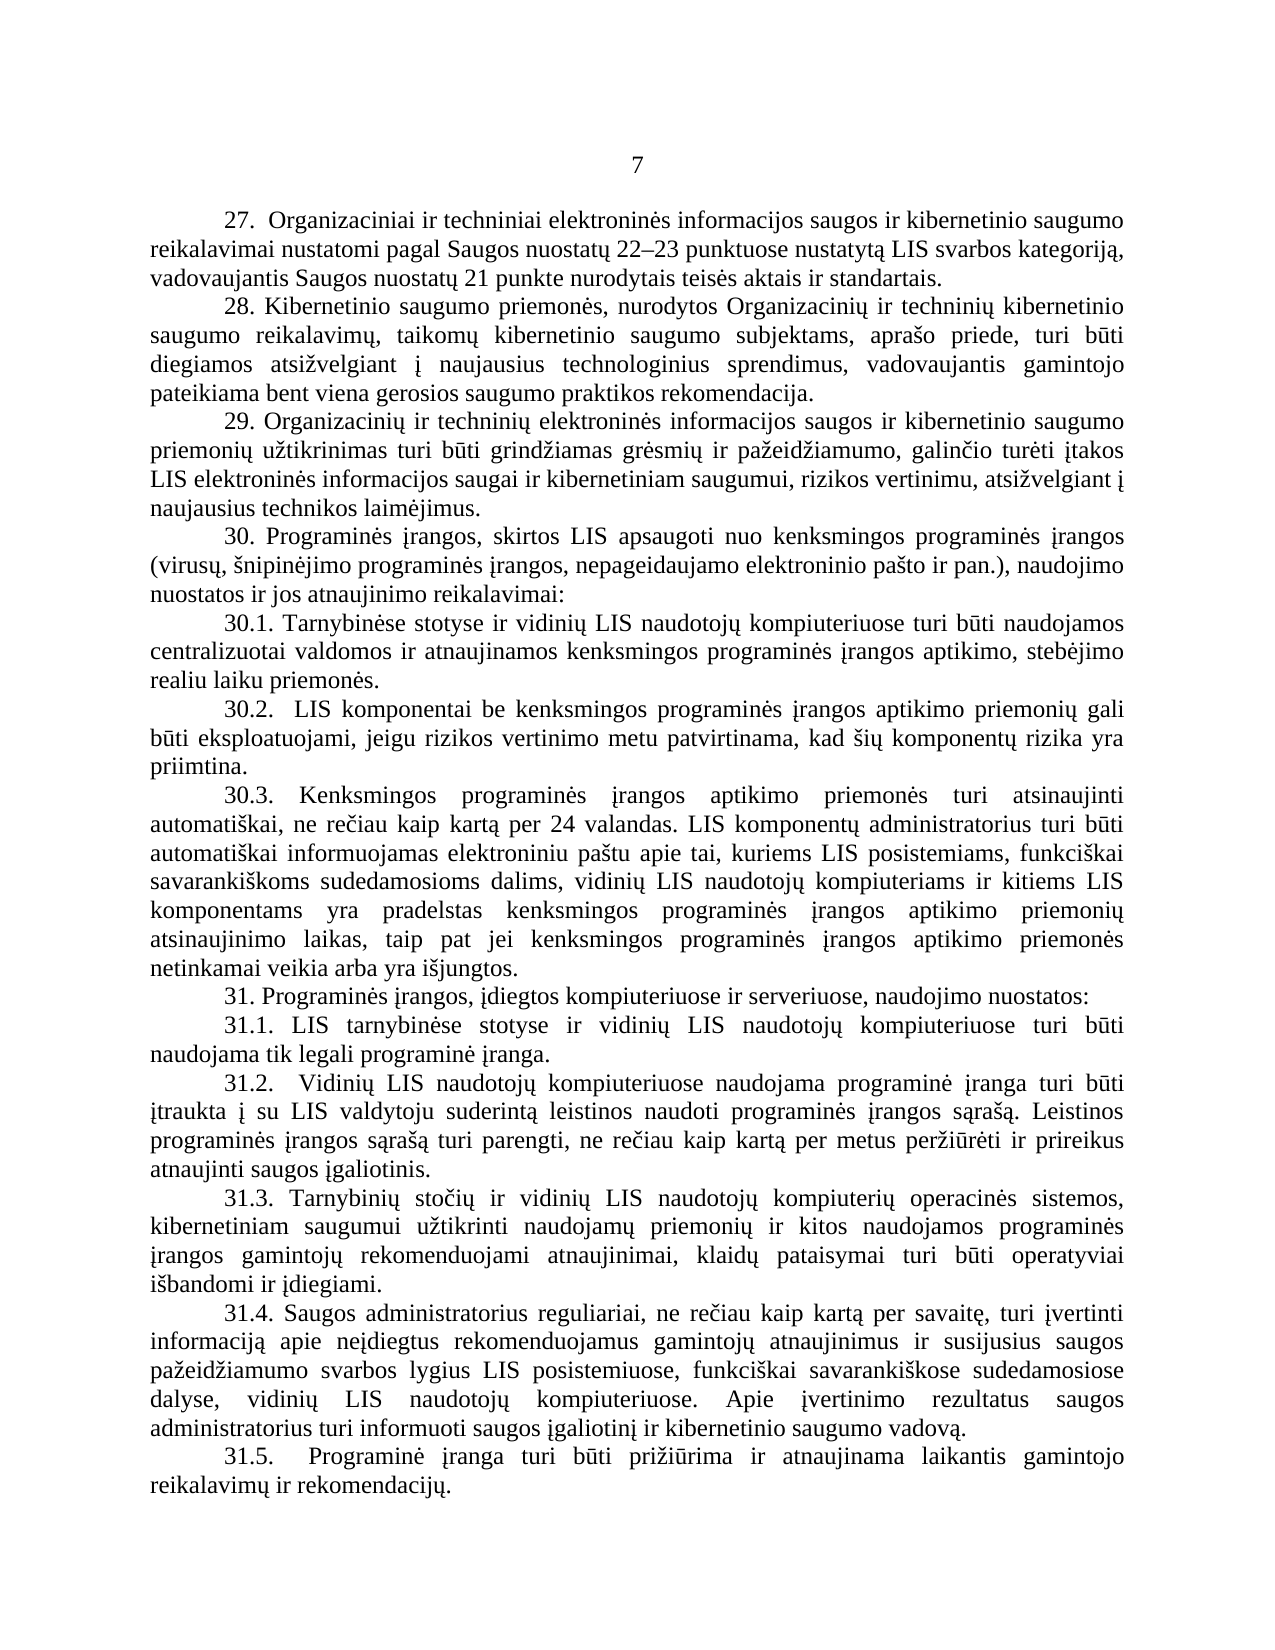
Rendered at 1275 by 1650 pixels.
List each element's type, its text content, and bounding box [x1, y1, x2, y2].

text 27. Organizaciniai ir techniniai elektroninės informacijos saugos ir kibernetinio saugumo reikalavimai nustatomi pagal Saugos nuostatų 22–23 punktuose nustatytą LIS svarbos kategoriją, vadovaujantis Saugos nuostatų 21 punkte nurodytais teisės aktais ir standartais. [150, 205, 1125, 291]
text 31.4. Saugos administratorius reguliariai, ne rečiau kaip kartą per savaitę, turi įvertinti informaciją apie neįdiegtus rekomenduojamus gamintojų atnaujinimus ir susijusius saugos pažeidžiamumo svarbos lygius LIS posistemiuose, funkciškai savarankiškose sudedamosiose dalyse, vidinių LIS naudotojų kompiuteriuose. Apie įvertinimo rezultatus saugos administratorius turi informuoti saugos įgaliotinį ir kibernetinio saugumo vadovą. [150, 1298, 1125, 1441]
text 29. Organizacinių ir techninių elektroninės informacijos saugos ir kibernetinio saugumo priemonių užtikrinimas turi būti grindžiamas grėsmių ir pažeidžiamumo, galinčio turėti įtakos LIS elektroninės informacijos saugai ir kibernetiniam saugumui, rizikos vertinimu, atsižvelgiant į naujausius technikos laimėjimus. [150, 406, 1125, 521]
text 31.3. Tarnybinių stočių ir vidinių LIS naudotojų kompiuterių operacinės sistemos, kibernetiniam saugumui užtikrinti naudojamų priemonių ir kitos naudojamos programinės įrangos gamintojų rekomenduojami atnaujinimai, klaidų pataisymai turi būti operatyviai išbandomi ir įdiegiami. [150, 1183, 1125, 1298]
text 28. Kibernetinio saugumo priemonės, nurodytos Organizacinių ir techninių kibernetinio saugumo reikalavimų, taikomų kibernetinio saugumo subjektams, aprašo priede, turi būti diegiamos atsižvelgiant į naujausius technologinius sprendimus, vadovaujantis gamintojo pateikiama bent viena gerosios saugumo praktikos rekomendacija. [150, 291, 1125, 406]
text 30.2. LIS komponentai be kenksmingos programinės įrangos aptikimo priemonių gali būti eksploatuojami, jeigu rizikos vertinimo metu patvirtinama, kad šių komponentų rizika yra priimtina. [150, 694, 1125, 780]
text 31.1. LIS tarnybinėse stotyse ir vidinių LIS naudotojų kompiuteriuose turi būti naudojama tik legali programinė įranga. [150, 1010, 1125, 1068]
text 31. Programinės įrangos, įdiegtos kompiuteriuose ir serveriuose, naudojimo nuostatos: [150, 981, 1125, 1010]
text 30. Programinės įrangos, skirtos LIS apsaugoti nuo kenksmingos programinės įrangos (virusų, šnipinėjimo programinės įrangos, nepageidaujamo elektroninio pašto ir pan.), naudojimo nuostatos ir jos atnaujinimo reikalavimai: [150, 521, 1125, 608]
text 30.1. Tarnybinėse stotyse ir vidinių LIS naudotojų kompiuteriuose turi būti naudojamos centralizuotai valdomos ir atnaujinamos kenksmingos programinės įrangos aptikimo, stebėjimo realiu laiku priemonės. [150, 608, 1125, 694]
text 31.5. Programinė įranga turi būti prižiūrima ir atnaujinama laikantis gamintojo reikalavimų ir rekomendacijų. [150, 1441, 1125, 1499]
text 30.3. Kenksmingos programinės įrangos aptikimo priemonės turi atsinaujinti automatiškai, ne rečiau kaip kartą per 24 valandas. LIS komponentų administratorius turi būti automatiškai informuojamas elektroniniu paštu apie tai, kuriems LIS posistemiams, funkciškai savarankiškoms sudedamosioms dalims, vidinių LIS naudotojų kompiuteriams ir kitiems LIS komponentams yra pradelstas kenksmingos programinės įrangos aptikimo priemonių atsinaujinimo laikas, taip pat jei kenksmingos programinės įrangos aptikimo priemonės netinkamai veikia arba yra išjungtos. [150, 780, 1125, 981]
text 31.2. Vidinių LIS naudotojų kompiuteriuose naudojama programinė įranga turi būti įtraukta į su LIS valdytoju suderintą leistinos naudoti programinės įrangos sąrašą. Leistinos programinės įrangos sąrašą turi parengti, ne rečiau kaip kartą per metus peržiūrėti ir prireikus atnaujinti saugos įgaliotinis. [150, 1068, 1125, 1183]
